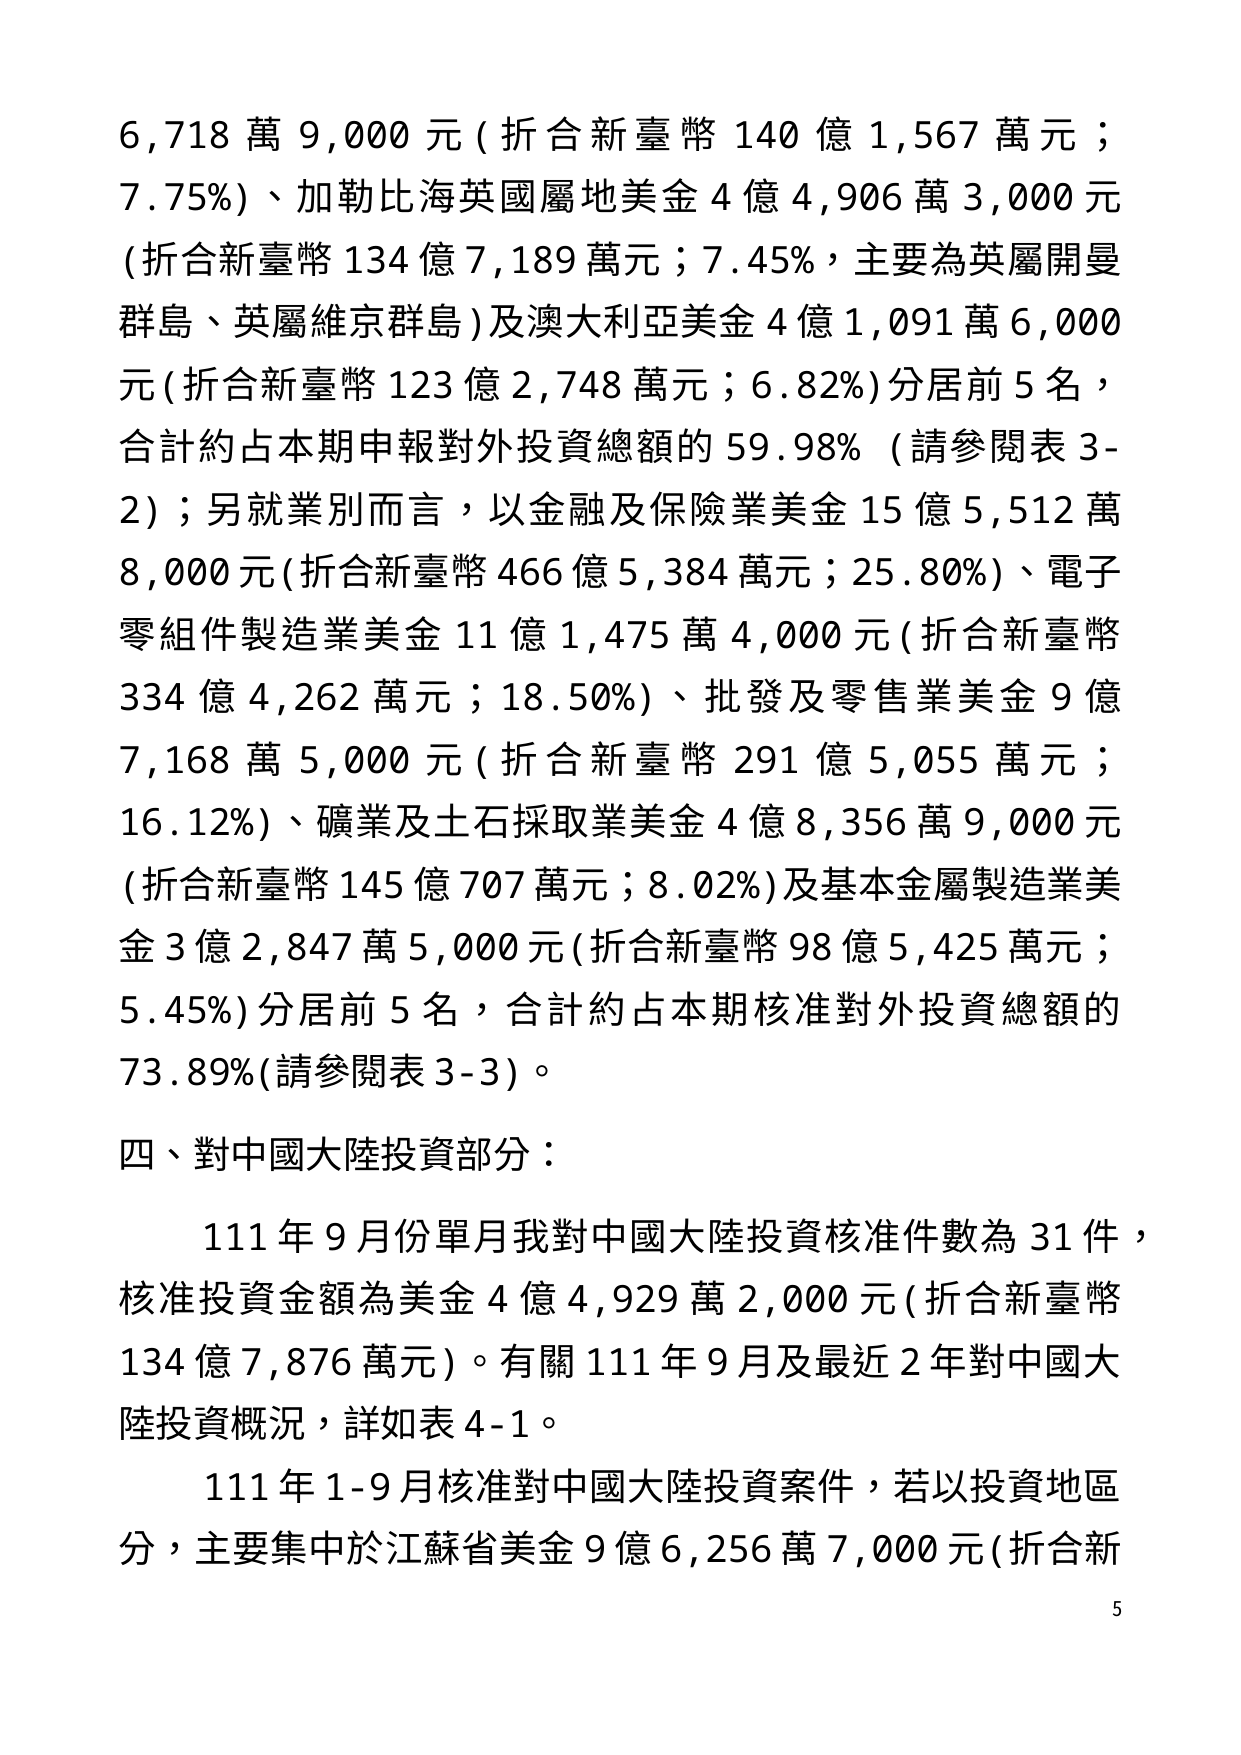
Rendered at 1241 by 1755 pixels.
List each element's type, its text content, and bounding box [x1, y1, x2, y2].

text 四、對中國大陸投資部分： [118, 1110, 1122, 1172]
text 6,718萬9,000元(折合新臺幣140億1,567萬元；7.75%)、加勒比海英國屬地美金4億4,906萬3,000元(折合新臺幣134億7,189萬元；7.45%，主要為英屬開曼群島、英屬維京群島)及澳大利亞美金4億1,091萬6,000元(折合新臺幣123億2,748萬元；6.82%)分居前5名，合計約占本期申報對外投資總額的59.98% (請參閱表3-2)；另就業別而言，以金融及保險業美金15億5,512萬8,000元(折合新臺幣466億5,384萬元；25.80%)、電子零組件製造業美金11億1,475萬4,000元(折合新臺幣334億4,262萬元；18.50%)、批發及零售業美金9億7,168萬5,000元(折合新臺幣291億5,055萬元；16.12%)、礦業及土石採取業美金4億8,356萬9,000元(折合新臺幣145億707萬元；8.02%)及基本金屬製造業美金3億2,847萬5,000元(折合新臺幣98億5,425萬元；5.45%)分居前5名，合計約占本期核准對外投資總額的73.89%(請參閱表3-3)。 [118, 90, 1122, 1090]
text 111年9月份單月我對中國大陸投資核准件數為31件，核准投資金額為美金4億4,929萬2,000元(折合新臺幣134億7,876萬元)。有關111年9月及最近2年對中國大陸投資概況，詳如表4-1。 [118, 1192, 1122, 1442]
text 111年1-9月核准對中國大陸投資案件，若以投資地區分，主要集中於江蘇省美金9億6,256萬7,000元(折合新臺幣288億7,701萬元；31.58%)、上海市美金5億2,140萬4,000元(折合新臺幣156億4,212萬元；17.11%)、廣東省美金5億1,566萬9,000元(折合新臺幣154億7,007萬元；16.92%)、浙江省美金3億6,983萬8,000元(折合新臺幣110億9,514萬元；12.14%)及福建省美金1億5,721萬4,000元(折合新臺幣47億1,642萬元；5.16%)分居前5名，合計約占本期核准對中國大陸投資總額的82.91%(請參閱表4-2)；在投資業別方面，則以電子零組件製造業美金4億3,429萬8,000元(折合新臺幣130億2,894萬元；14.25%)、專業、科學及技術服務業美金3億4,881萬3,000元(折合新臺幣104億6,439萬元；11.45%)、基本金屬製造業美金3億305萬7,000元(折合新臺幣90億9,171萬元；9.94%)、批發及零售業美金2億7,910萬5,000元（折合新臺幣83億7,315萬元；9.16%）及電腦、電子產品及光學製品製造業美金2億4,374萬8,000元(折合新臺幣73億1,244萬元；8.00%)分居前5名，合計約占本期核准對中國大陸投資總額的52.80%(請參閱表4-3)。 [118, 1442, 1122, 1567]
